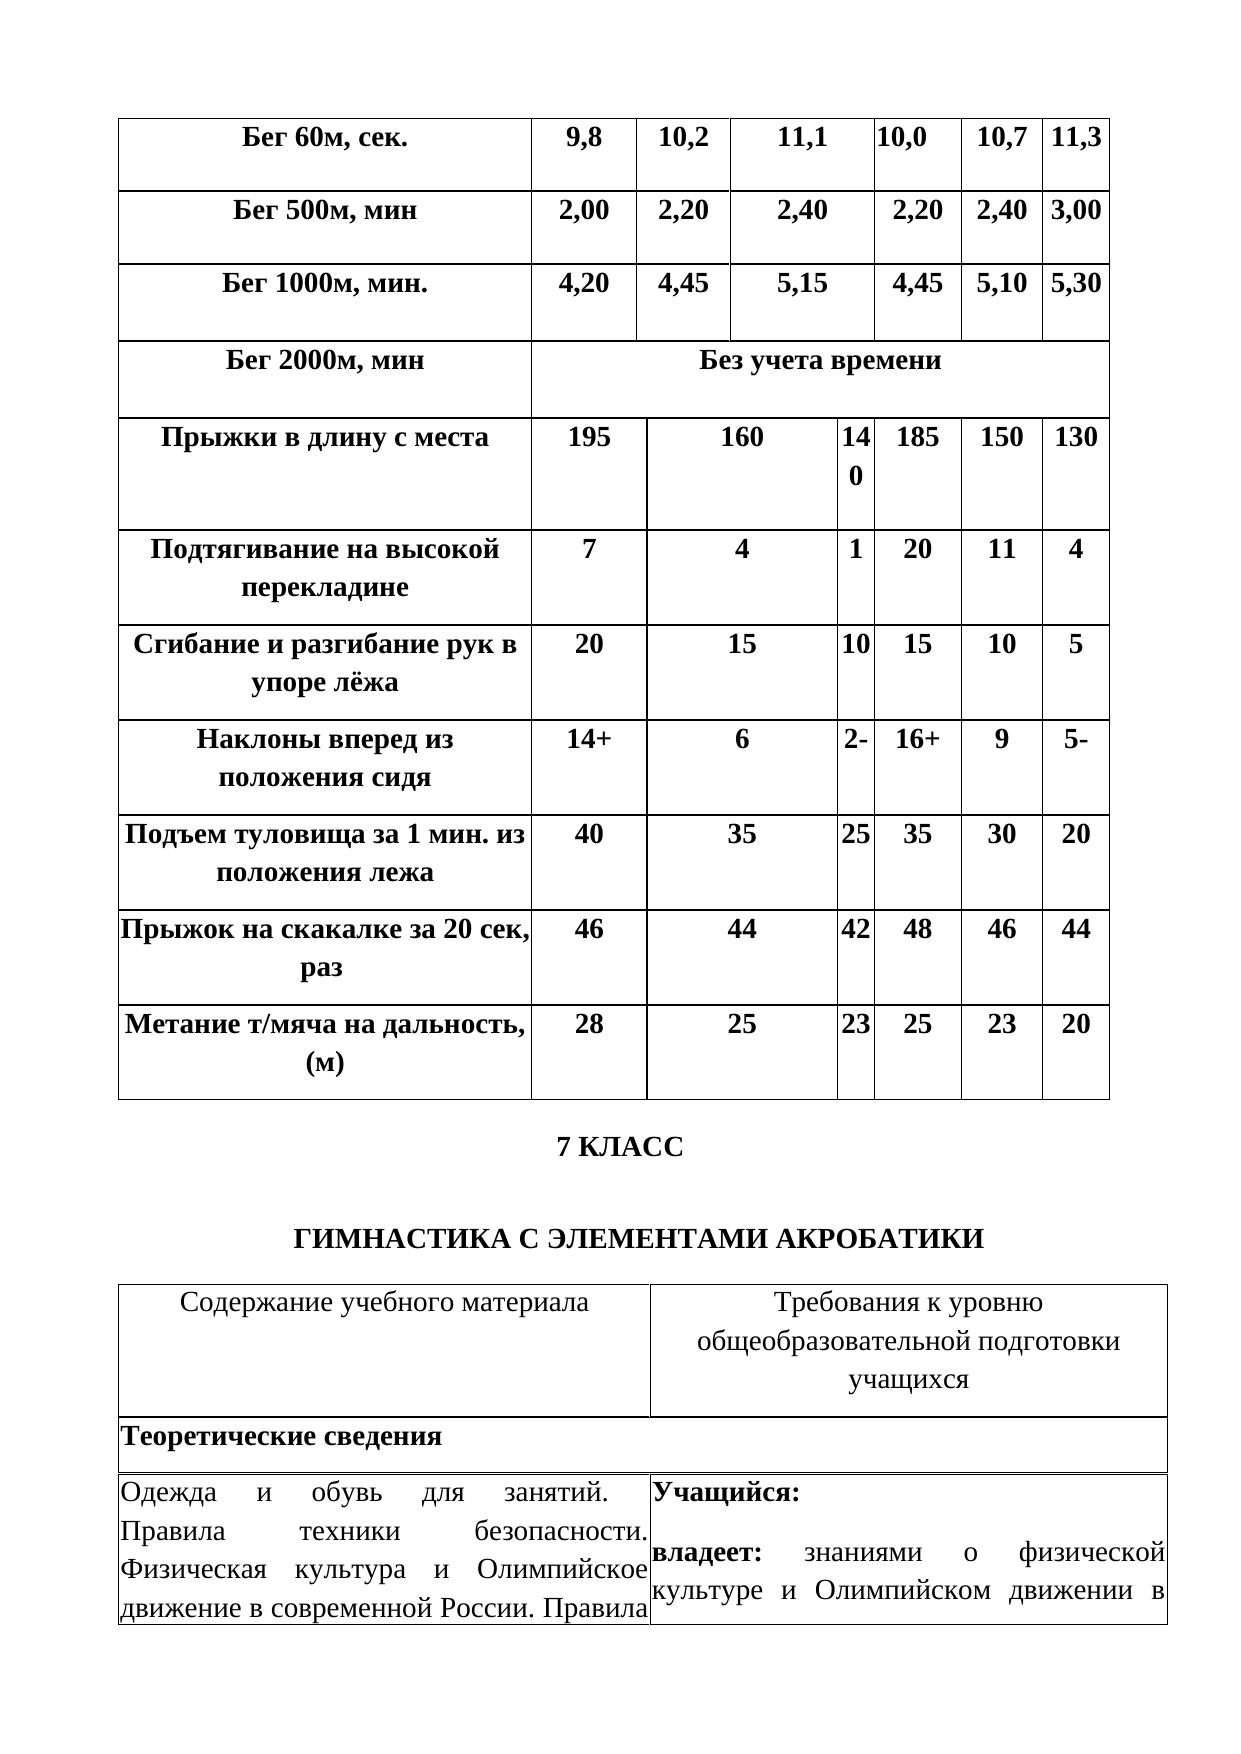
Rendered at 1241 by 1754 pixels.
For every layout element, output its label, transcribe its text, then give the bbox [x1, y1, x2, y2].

table_cell 185 [875, 419, 961, 529]
table_cell 20 [1043, 1006, 1109, 1099]
table_cell Теоретические сведения [119, 1418, 1167, 1472]
table_cell 15 [875, 626, 961, 719]
table_cell 10 [962, 626, 1042, 719]
table_cell 23 [962, 1006, 1042, 1099]
table_cell 4,45 [637, 265, 729, 340]
table_cell Прыжок на скакалке за 20 сек, раз [119, 911, 531, 1004]
table_cell 2,40 [731, 192, 874, 263]
table_cell Бег 1000м, мин. [119, 265, 531, 340]
table_cell 35 [648, 816, 837, 909]
table_cell Без учета времени [532, 342, 1109, 417]
table_cell 1 [838, 531, 874, 624]
table_cell Наклоны вперед из положения сидя [119, 721, 531, 814]
table_cell 195 [532, 419, 646, 529]
table_cell 3,00 [1043, 192, 1109, 263]
table_cell 9 [962, 721, 1042, 814]
table_cell 28 [532, 1006, 646, 1099]
table_cell 2,20 [875, 192, 961, 263]
table_cell 2- [838, 721, 874, 814]
table_cell Бег 60м, сек. [119, 119, 531, 190]
table_cell 30 [962, 816, 1042, 909]
table_cell Бег 500м, мин [119, 192, 531, 263]
table_cell 5,15 [731, 265, 874, 340]
table_cell 44 [1043, 911, 1109, 1004]
table_cell 48 [875, 911, 961, 1004]
table_cell 5,10 [962, 265, 1042, 340]
table_cell 15 [648, 626, 837, 719]
table_cell 16+ [875, 721, 961, 814]
table_cell 25 [875, 1006, 961, 1099]
table_cell 4 [648, 531, 837, 624]
table_cell Учащийся: владеет: знаниями о физической культуре и Олимпийском движении в [651, 1475, 1167, 1624]
table_cell 11,3 [1043, 119, 1109, 190]
table_header Требования к уровню общеобразовательной подготовки учащихся [651, 1285, 1167, 1416]
table_cell Сгибание и разгибание рук в упоре лёжа [119, 626, 531, 719]
table_cell 4,20 [532, 265, 636, 340]
table_cell 10,0 [875, 119, 961, 190]
table_cell 2,00 [532, 192, 636, 263]
table_cell Подтягивание на высокой перекладине [119, 531, 531, 624]
table_cell 6 [648, 721, 837, 814]
table_cell 14+ [532, 721, 646, 814]
table_cell 44 [648, 911, 837, 1004]
table_cell 130 [1043, 419, 1109, 529]
table_cell 20 [532, 626, 646, 719]
table_cell 46 [962, 911, 1042, 1004]
table_cell 35 [875, 816, 961, 909]
table_cell 10,7 [962, 119, 1042, 190]
table_cell 140 [838, 419, 874, 529]
table_cell 11 [962, 531, 1042, 624]
table_cell 2,20 [637, 192, 729, 263]
table_cell Метание т/мяча на дальность, (м) [119, 1006, 531, 1099]
table_header Содержание учебного материала [119, 1285, 649, 1416]
table_cell 160 [648, 419, 837, 529]
table_cell 20 [1043, 816, 1109, 909]
table_cell 4,45 [875, 265, 961, 340]
table_cell Одежда и обувь для занятий. Правила техники безопасности. Физическая культура и Олимпийское движение в современной России. Правила [119, 1475, 649, 1624]
table_cell 4 [1043, 531, 1109, 624]
table_cell 23 [838, 1006, 874, 1099]
table_cell 9,8 [532, 119, 636, 190]
table_cell 10,2 [637, 119, 729, 190]
table_cell Прыжки в длину с места [119, 419, 531, 529]
table_cell 7 [532, 531, 646, 624]
table_cell 11,1 [731, 119, 874, 190]
table_cell 20 [875, 531, 961, 624]
table_cell 25 [648, 1006, 837, 1099]
table_cell 2,40 [962, 192, 1042, 263]
table_cell 150 [962, 419, 1042, 529]
text ГИМНАСТИКА С ЭЛЕМЕНТАМИ АКРОБАТИКИ [156, 1221, 1122, 1254]
table_cell 46 [532, 911, 646, 1004]
table_cell Подъем туловища за 1 мин. из положения лежа [119, 816, 531, 909]
table_cell 5- [1043, 721, 1109, 814]
text 7 КЛАСС [118, 1129, 1122, 1162]
table_cell 40 [532, 816, 646, 909]
table_cell 42 [838, 911, 874, 1004]
table_cell 10 [838, 626, 874, 719]
table_cell 5,30 [1043, 265, 1109, 340]
table_cell Бег 2000м, мин [119, 342, 531, 417]
table_cell 25 [838, 816, 874, 909]
table_cell 5 [1043, 626, 1109, 719]
